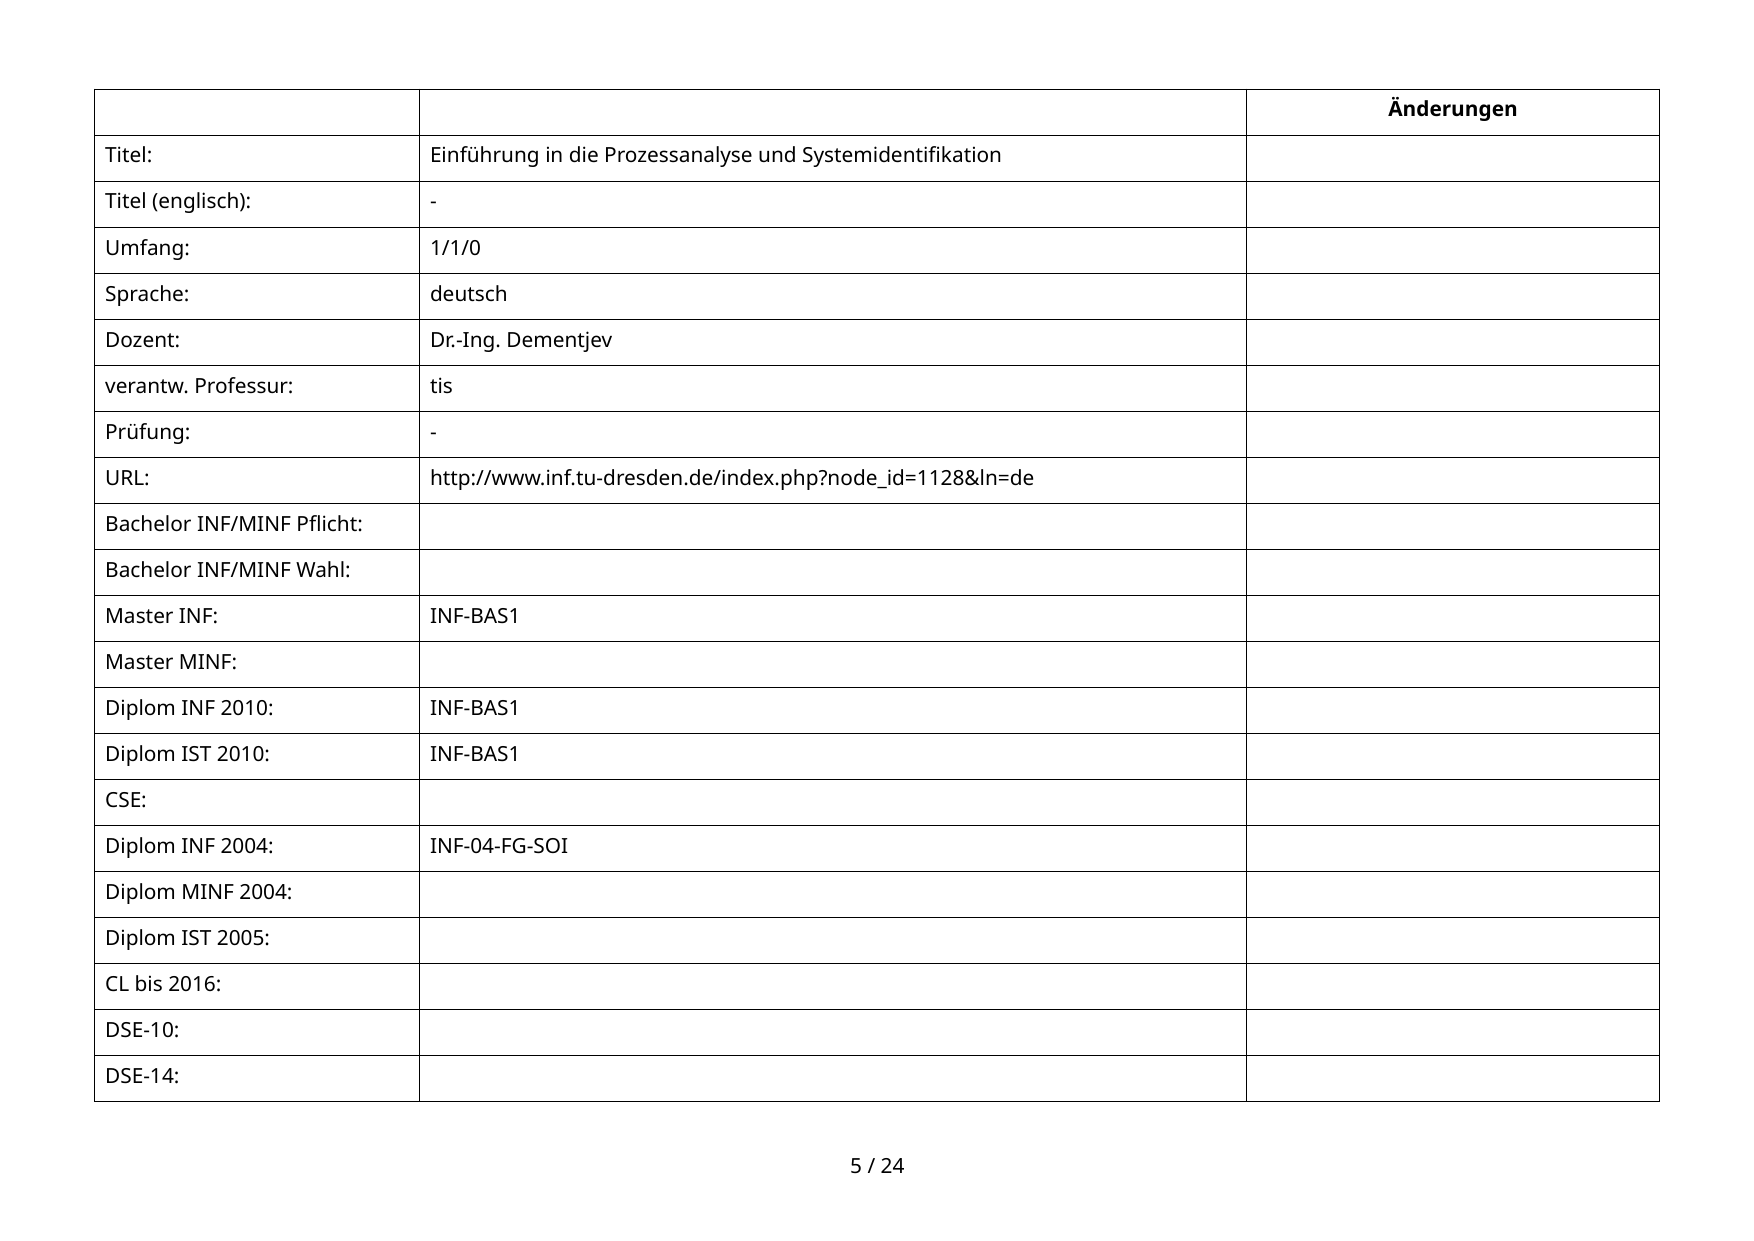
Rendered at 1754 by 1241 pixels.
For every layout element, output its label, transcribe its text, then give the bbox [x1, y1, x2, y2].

table_cell Titel (englisch): [95, 182, 419, 227]
table_cell [1247, 872, 1659, 917]
table_cell [420, 918, 1246, 963]
table_cell Titel: [95, 136, 419, 181]
table_cell [1247, 228, 1659, 273]
table_header Änderungen [1247, 90, 1659, 134]
table_cell [1247, 550, 1659, 595]
table_cell [1247, 320, 1659, 365]
table_cell [1247, 1010, 1659, 1055]
table_cell INF-BAS1 [420, 688, 1246, 733]
table_cell INF-BAS1 [420, 596, 1246, 641]
table_header [95, 90, 419, 134]
table_cell [1247, 366, 1659, 411]
table_cell [420, 964, 1246, 1009]
table_cell [420, 550, 1246, 595]
table_cell DSE-10: [95, 1010, 419, 1055]
table_cell [1247, 274, 1659, 319]
table_cell Prüfung: [95, 412, 419, 457]
table_cell [1247, 688, 1659, 733]
table_cell Sprache: [95, 274, 419, 319]
table_cell DSE-14: [95, 1056, 419, 1101]
table_cell - [420, 412, 1246, 457]
table_cell INF-BAS1 [420, 734, 1246, 779]
table_cell [1247, 918, 1659, 963]
table_cell URL: [95, 458, 419, 503]
table_cell http://www.inf.tu-dresden.de/index.php?node_id=1128&ln=de [420, 458, 1246, 503]
table_cell [1247, 780, 1659, 825]
table_cell Master INF: [95, 596, 419, 641]
table_cell Diplom MINF 2004: [95, 872, 419, 917]
table_cell deutsch [420, 274, 1246, 319]
table_cell Einführung in die Prozessanalyse und Systemidentifikation [420, 136, 1246, 181]
table_cell [1247, 182, 1659, 227]
table_cell Diplom INF 2010: [95, 688, 419, 733]
table_cell [420, 642, 1246, 687]
table_cell [420, 1056, 1246, 1101]
table_cell Master MINF: [95, 642, 419, 687]
table_cell [1247, 136, 1659, 181]
table_cell [420, 780, 1246, 825]
table_cell Dr.-Ing. Dementjev [420, 320, 1246, 365]
table_cell [1247, 596, 1659, 641]
table_header [420, 90, 1246, 134]
table_cell verantw. Professur: [95, 366, 419, 411]
table_cell [1247, 504, 1659, 549]
table_cell [1247, 1056, 1659, 1101]
table_cell Bachelor INF/MINF Pflicht: [95, 504, 419, 549]
table_cell CL bis 2016: [95, 964, 419, 1009]
table_cell [1247, 734, 1659, 779]
table_cell [1247, 964, 1659, 1009]
table_cell INF-04-FG-SOI [420, 826, 1246, 871]
table_cell Dozent: [95, 320, 419, 365]
table_cell [1247, 458, 1659, 503]
table_cell Bachelor INF/MINF Wahl: [95, 550, 419, 595]
table_cell Umfang: [95, 228, 419, 273]
table_cell [1247, 412, 1659, 457]
table_cell [420, 504, 1246, 549]
table_cell [420, 1010, 1246, 1055]
table_cell Diplom IST 2010: [95, 734, 419, 779]
table_cell Diplom INF 2004: [95, 826, 419, 871]
table_cell Diplom IST 2005: [95, 918, 419, 963]
table_cell [1247, 826, 1659, 871]
table_cell tis [420, 366, 1246, 411]
table_cell CSE: [95, 780, 419, 825]
table_cell 1/1/0 [420, 228, 1246, 273]
table_cell [1247, 642, 1659, 687]
table_cell [420, 872, 1246, 917]
table_cell - [420, 182, 1246, 227]
